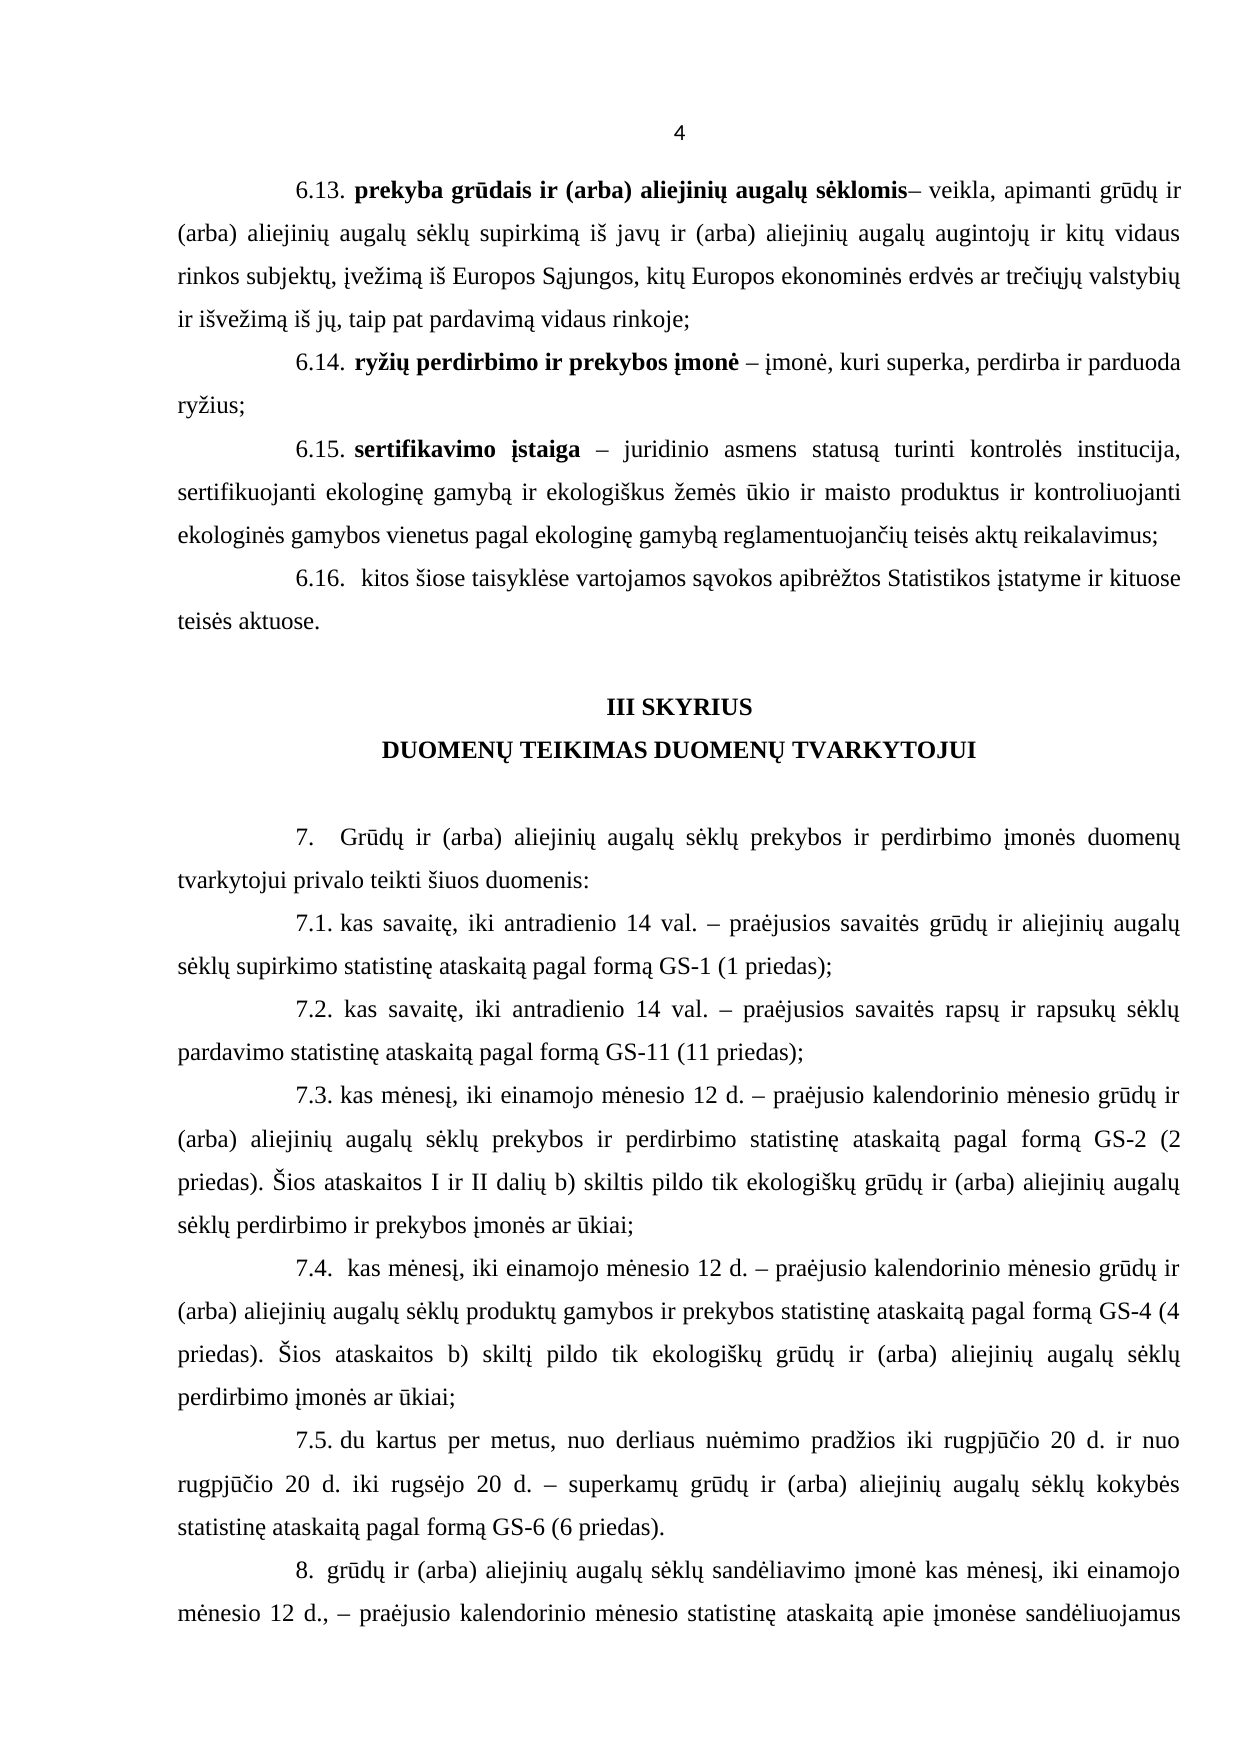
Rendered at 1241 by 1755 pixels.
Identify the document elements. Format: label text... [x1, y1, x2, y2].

text 7.4. kas mėnesį, iki einamojo mėnesio 12 d. – praėjusio kalendorinio mėnesio grūdų ir (arba) aliejinių augalų sėklų produktų gamybos ir prekybos statistinę ataskaitą pagal formą GS-4 (4 priedas). Šios ataskaitos b) skiltį pildo tik ekologiškų grūdų ir (arba) aliejinių augalų sėklų perdirbimo įmonės ar ūkiai; [177, 1253, 1181, 1411]
text 6.14. ryžių perdirbimo ir prekybos įmonė – įmonė, kuri superka, perdirba ir parduoda ryžius; [177, 347, 1181, 419]
text 8. grūdų ir (arba) aliejinių augalų sėklų sandėliavimo įmonė kas mėnesį, iki einamojo mėnesio 12 d., – praėjusio kalendorinio mėnesio statistinę ataskaitą apie įmonėse sandėliuojamus [177, 1555, 1181, 1627]
text 7.3. kas mėnesį, iki einamojo mėnesio 12 d. – praėjusio kalendorinio mėnesio grūdų ir (arba) aliejinių augalų sėklų prekybos ir perdirbimo statistinę ataskaitą pagal formą GS-2 (2 priedas). Šios ataskaitos I ir II dalių b) skiltis pildo tik ekologiškų grūdų ir (arba) aliejinių augalų sėklų perdirbimo ir prekybos įmonės ar ūkiai; [177, 1081, 1181, 1239]
text 7.2. kas savaitę, iki antradienio 14 val. – praėjusios savaitės rapsų ir rapsukų sėklų pardavimo statistinę ataskaitą pagal formą GS-11 (11 priedas); [177, 994, 1181, 1066]
text duomenų teikimas duomenų tvarkytojUI [177, 736, 1181, 764]
text 7. Grūdų ir (arba) aliejinių augalų sėklų prekybos ir perdirbimo įmonės duomenų tvarkytojui privalo teikti šiuos duomenis: [177, 822, 1181, 894]
text Iii SKYRIUS [177, 692, 1181, 721]
text 6.13. prekyba grūdais ir (arba) aliejinių augalų sėklomis– veikla, apimanti grūdų ir (arba) aliejinių augalų sėklų supirkimą iš javų ir (arba) aliejinių augalų augintojų ir kitų vidaus rinkos subjektų, įvežimą iš Europos Sąjungos, kitų Europos ekonominės erdvės ar trečiųjų valstybių ir išvežimą iš jų, taip pat pardavimą vidaus rinkoje; [177, 175, 1181, 333]
text 6.16. kitos šiose taisyklėse vartojamos sąvokos apibrėžtos Statistikos įstatyme ir kituose teisės aktuose. [177, 563, 1181, 635]
text 7.1. kas savaitę, iki antradienio 14 val. – praėjusios savaitės grūdų ir aliejinių augalų sėklų supirkimo statistinę ataskaitą pagal formą GS-1 (1 priedas); [177, 908, 1181, 980]
text 7.5. du kartus per metus, nuo derliaus nuėmimo pradžios iki rugpjūčio 20 d. ir nuo rugpjūčio 20 d. iki rugsėjo 20 d. – superkamų grūdų ir (arba) aliejinių augalų sėklų kokybės statistinę ataskaitą pagal formą GS-6 (6 priedas). [177, 1426, 1181, 1541]
text 6.15. sertifikavimo įstaiga – juridinio asmens statusą turinti kontrolės institucija, sertifikuojanti ekologinę gamybą ir ekologiškus žemės ūkio ir maisto produktus ir kontroliuojanti ekologinės gamybos vienetus pagal ekologinę gamybą reglamentuojančių teisės aktų reikalavimus; [177, 434, 1181, 549]
